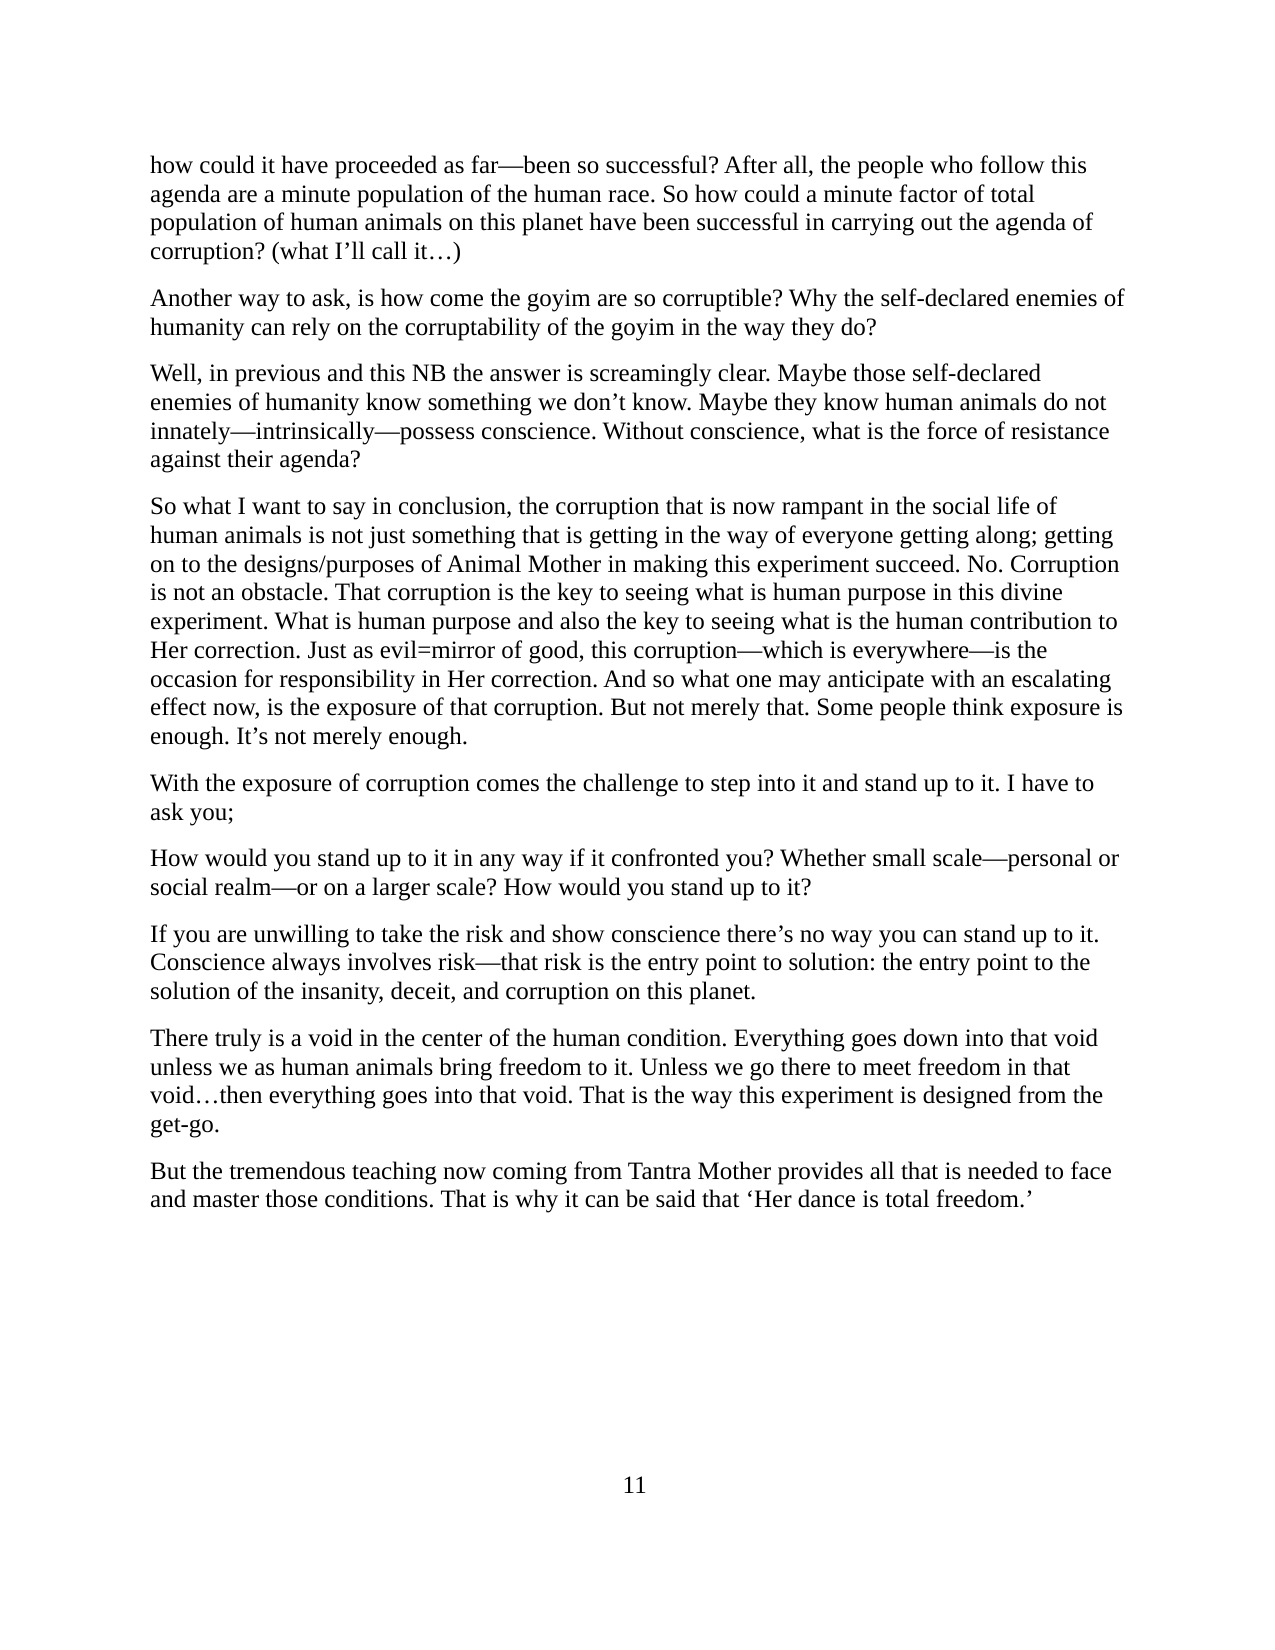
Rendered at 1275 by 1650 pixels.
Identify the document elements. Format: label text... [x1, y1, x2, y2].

text There truly is a void in the center of the human condition. Everything goes down into that void unless we as human animals bring freedom to it. Unless we go there to meet freedom in that void…then everything goes into that void. That is the way this experiment is designed from the get-go. [150, 1023, 1125, 1138]
text how could it have proceeded as far—been so successful? After all, the people who follow this agenda are a minute population of the human race. So how could a minute factor of total population of human animals on this planet have been successful in carrying out the agenda of corruption? (what I’ll call it…) [150, 150, 1125, 265]
text Another way to ask, is how come the goyim are so corruptible? Why the self-declared enemies of humanity can rely on the corruptability of the goyim in the way they do? [150, 283, 1125, 340]
text How would you stand up to it in any way if it confronted you? Whether small scale—personal or social realm—or on a larger scale? How would you stand up to it? [150, 843, 1125, 901]
text Well, in previous and this NB the answer is screamingly clear. Maybe those self-declared enemies of humanity know something we don’t know. Maybe they know human animals do not innately—intrinsically—possess conscience. Without conscience, what is the force of resistance against their agenda? [150, 358, 1125, 473]
text So what I want to say in conclusion, the corruption that is now rampant in the social life of human animals is not just something that is getting in the way of everyone getting along; getting on to the designs/purposes of Animal Mother in making this experiment succeed. No. Corruption is not an obstacle. That corruption is the key to seeing what is human purpose in this divine experiment. What is human purpose and also the key to seeing what is the human contribution to Her correction. Just as evil=mirror of good, this corruption—which is everywhere—is the occasion for responsibility in Her correction. And so what one may anticipate with an escalating effect now, is the exposure of that corruption. But not merely that. Some people think exposure is enough. It’s not merely enough. [150, 491, 1125, 750]
text But the tremendous teaching now coming from Tantra Mother provides all that is needed to face and master those conditions. That is why it can be said that ‘Her dance is total freedom.’ [150, 1156, 1125, 1213]
text If you are unwilling to take the risk and show conscience there’s no way you can stand up to it. Conscience always involves risk—that risk is the entry point to solution: the entry point to the solution of the insanity, deceit, and corruption on this planet. [150, 919, 1125, 1005]
text With the exposure of corruption comes the challenge to step into it and stand up to it. I have to ask you; [150, 768, 1125, 825]
